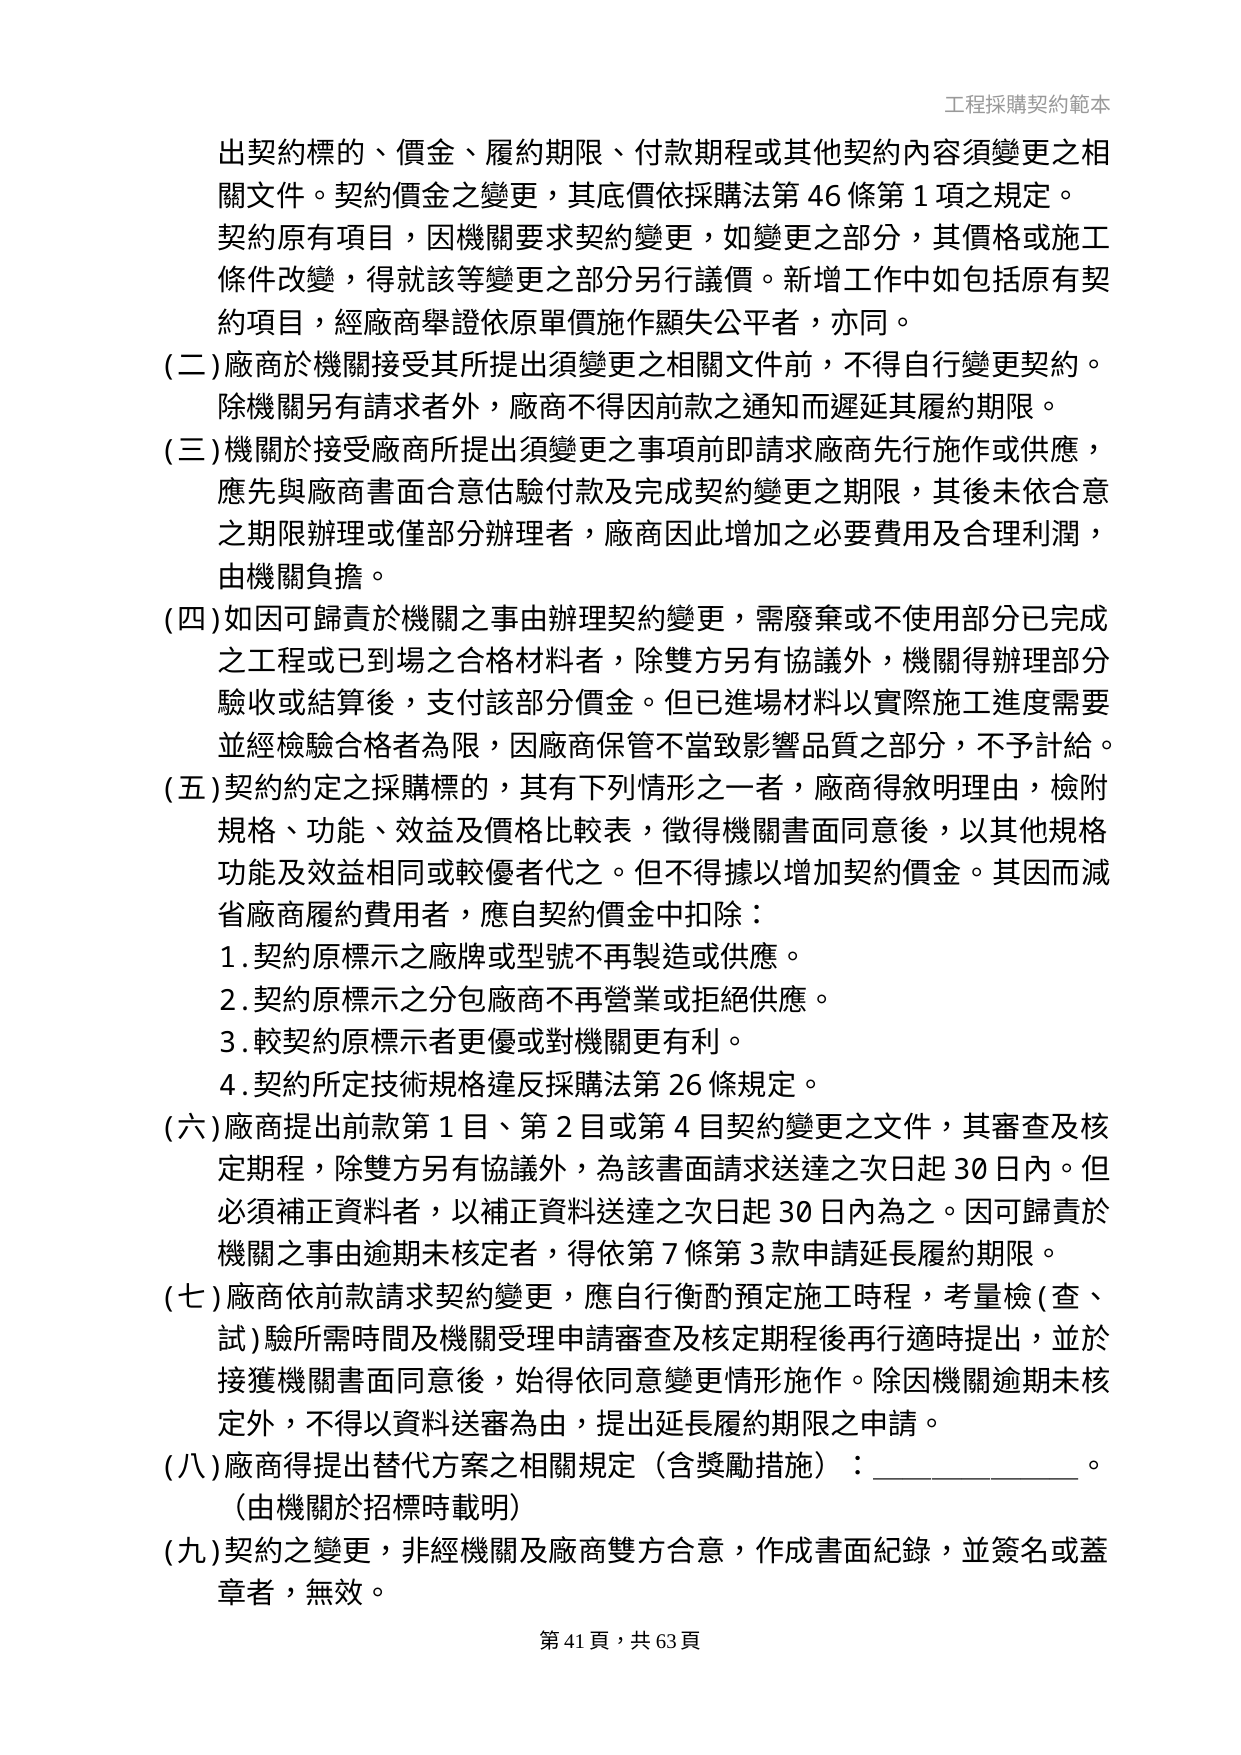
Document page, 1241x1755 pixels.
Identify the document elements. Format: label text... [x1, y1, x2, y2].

text 出契約標的、價金、履約期限、付款期程或其他契約內容須變更之相關文件。契約價金之變更，其底價依採購法第46條第1項之規定。 [159, 130, 1110, 214]
text (三)機關於接受廠商所提出須變更之事項前即請求廠商先行施作或供應，應先與廠商書面合意估驗付款及完成契約變更之期限，其後未依合意之期限辦理或僅部分辦理者，廠商因此增加之必要費用及合理利潤，由機關負擔。 [159, 426, 1110, 595]
text (七)廠商依前款請求契約變更，應自行衡酌預定施工時程，考量檢(查、試)驗所需時間及機關受理申請審查及核定期程後再行適時提出，並於接獲機關書面同意後，始得依同意變更情形施作。除因機關逾期未核定外，不得以資料送審為由，提出延長履約期限之申請。 [159, 1273, 1110, 1442]
text 3.較契約原標示者更優或對機關更有利。 [218, 1019, 1110, 1061]
text (二)廠商於機關接受其所提出須變更之相關文件前，不得自行變更契約。除機關另有請求者外，廠商不得因前款之通知而遲延其履約期限。 [159, 341, 1110, 426]
text (八)廠商得提出替代方案之相關規定（含獎勵措施）：＿＿＿＿＿＿＿。（由機關於招標時載明） [159, 1442, 1110, 1527]
text 4.契約所定技術規格違反採購法第26條規定。 [218, 1061, 1110, 1103]
text (九)契約之變更，非經機關及廠商雙方合意，作成書面紀錄，並簽名或蓋章者，無效。 [159, 1527, 1110, 1612]
text 契約原有項目，因機關要求契約變更，如變更之部分，其價格或施工條件改變，得就該等變更之部分另行議價。新增工作中如包括原有契約項目，經廠商舉證依原單價施作顯失公平者，亦同。 [217, 214, 1110, 341]
text 2.契約原標示之分包廠商不再營業或拒絕供應。 [218, 976, 1110, 1019]
text (六)廠商提出前款第1目、第2目或第4目契約變更之文件，其審查及核定期程，除雙方另有協議外，為該書面請求送達之次日起30日內。但必須補正資料者，以補正資料送達之次日起30日內為之。因可歸責於機關之事由逾期未核定者，得依第7條第3款申請延長履約期限。 [159, 1103, 1110, 1273]
text 1.契約原標示之廠牌或型號不再製造或供應。 [218, 934, 1110, 976]
text (五)契約約定之採購標的，其有下列情形之一者，廠商得敘明理由，檢附規格、功能、效益及價格比較表，徵得機關書面同意後，以其他規格、功能及效益相同或較優者代之。但不得據以增加契約價金。其因而減省廠商履約費用者，應自契約價金中扣除： [159, 765, 1110, 934]
text (四)如因可歸責於機關之事由辦理契約變更，需廢棄或不使用部分已完成之工程或已到場之合格材料者，除雙方另有協議外，機關得辦理部分驗收或結算後，支付該部分價金。但已進場材料以實際施工進度需要並經檢驗合格者為限，因廠商保管不當致影響品質之部分，不予計給。 [159, 595, 1110, 765]
